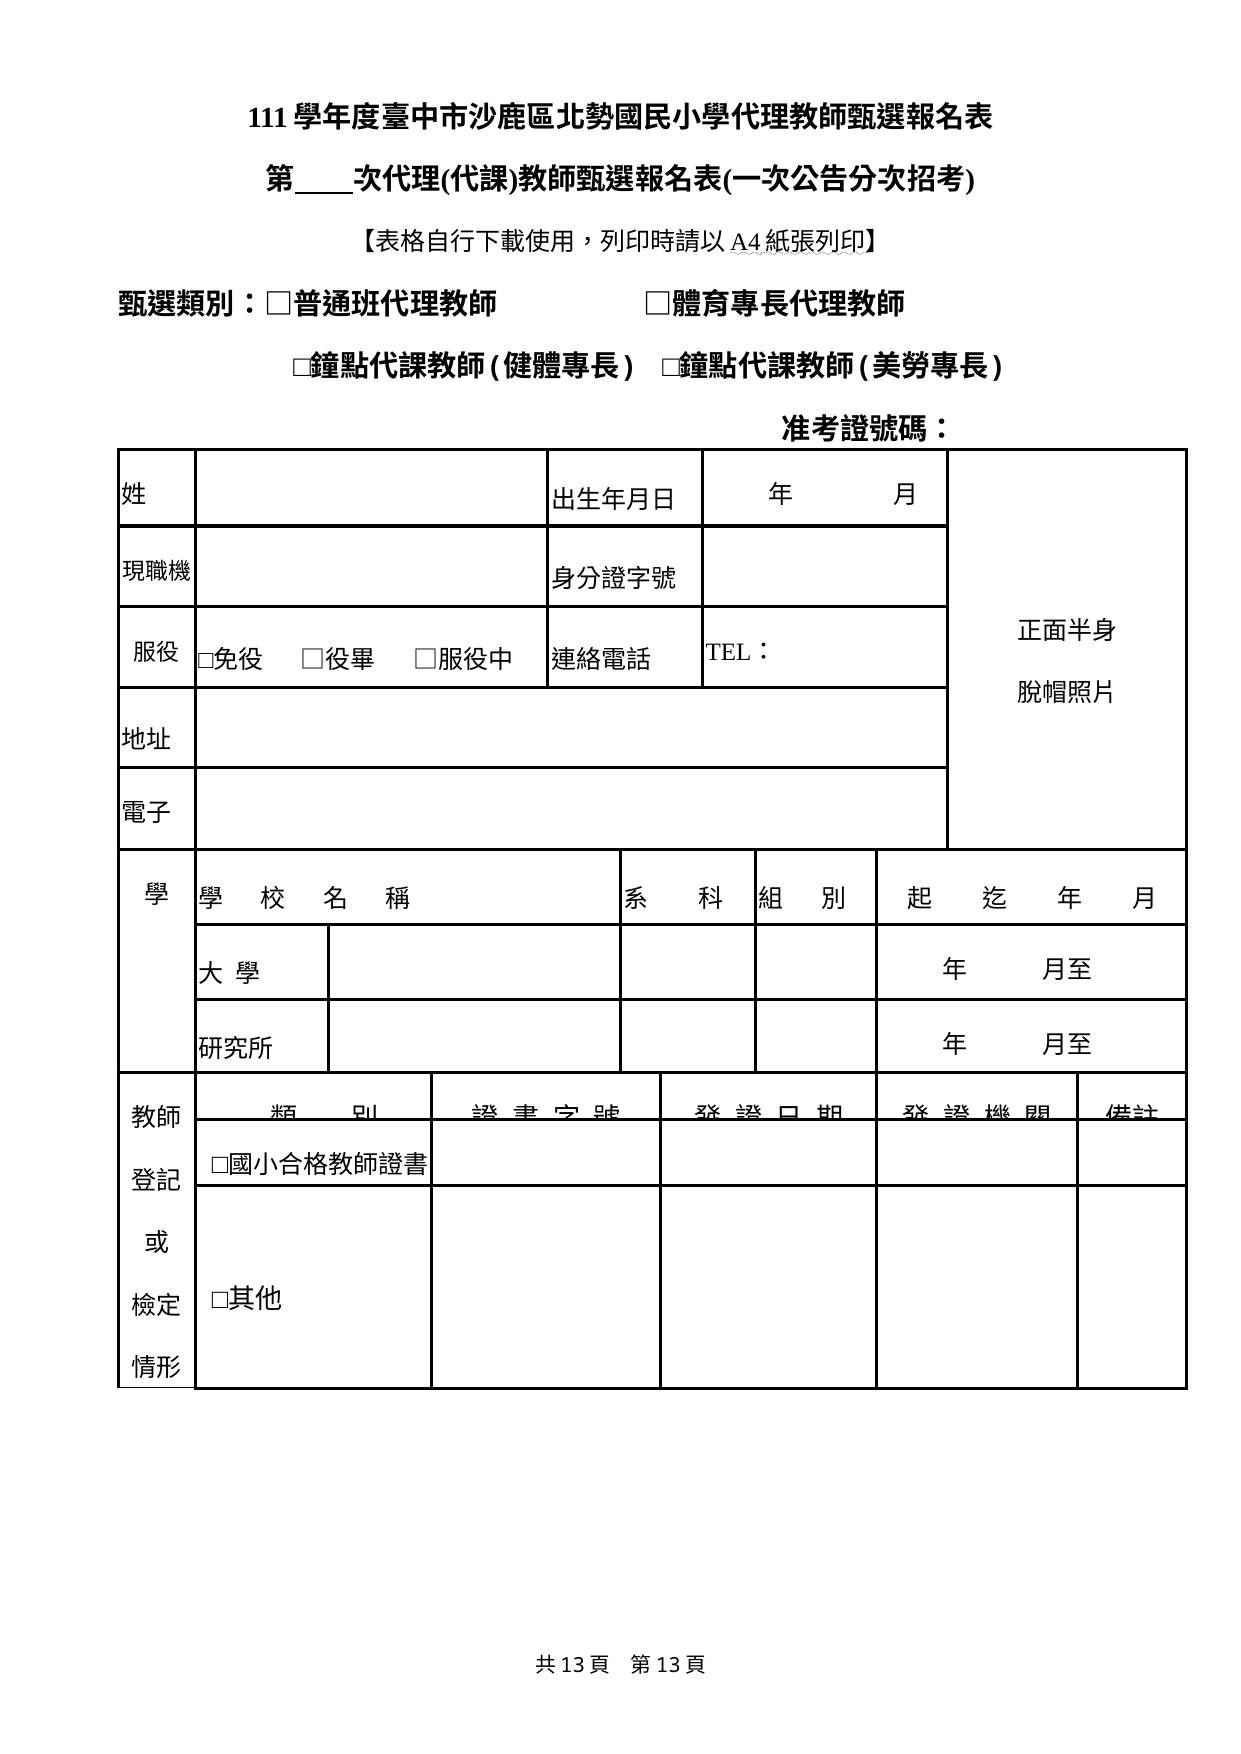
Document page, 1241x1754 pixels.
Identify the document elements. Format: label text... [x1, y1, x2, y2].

table_cell [197, 528, 546, 605]
table_cell □免役 □役畢 □服役中 [197, 608, 546, 686]
table_cell 教師登記或 檢定情形 [120, 1074, 194, 1387]
table_header [197, 451, 546, 524]
table_cell [757, 926, 875, 998]
table_cell 電子郵件 [120, 769, 194, 848]
table_cell 發 證 機 關 [878, 1074, 1076, 1118]
table_cell □其他 [197, 1187, 430, 1387]
table_cell [622, 1001, 754, 1071]
table_cell [330, 926, 619, 998]
table_cell [433, 1121, 659, 1183]
table_cell 連絡電話 [549, 608, 701, 686]
table_header 姓 名 [120, 451, 194, 524]
table_cell [757, 1001, 875, 1071]
table_cell 發 證 日 期 [662, 1074, 875, 1118]
table_cell [622, 926, 754, 998]
table_cell [197, 769, 946, 848]
table_cell 研究所 [197, 1001, 327, 1071]
table_header 出生年月日 [549, 451, 701, 524]
table_cell □國小合格教師證書 [197, 1121, 430, 1183]
table_cell 服役 情形 [120, 608, 194, 686]
table_cell TEL： 手機： [704, 608, 946, 686]
table_cell [662, 1121, 875, 1183]
text 111學年度臺中市沙鹿區北勢國民小學代理教師甄選報名表 [118, 73, 1122, 135]
text 第 次代理(代課)教師甄選報名表(一次公告分次招考) [118, 135, 1122, 198]
table_cell [878, 1187, 1076, 1387]
table_cell 學 歷 [120, 851, 194, 1071]
text 准考證號碼： [118, 385, 1122, 448]
text 甄選類別：□普通班代理教師 □體育專長代理教師 [118, 260, 1122, 323]
text □鐘點代課教師(健體專長) □鐘點代課教師(美勞專長) [118, 323, 1122, 385]
table_cell [1079, 1187, 1185, 1387]
table_header 年 月 日 [704, 451, 946, 524]
table_cell 備註 [1079, 1074, 1185, 1118]
table_cell 學 校 名 稱 [197, 851, 619, 922]
table_cell 地址 [120, 689, 194, 766]
table_cell 年 月至 年 月 [878, 926, 1185, 998]
table_cell [433, 1187, 659, 1387]
table_cell [662, 1187, 875, 1387]
table_cell [1079, 1121, 1185, 1183]
table_cell 組 別 [757, 851, 875, 922]
table_cell [197, 689, 946, 766]
table_cell 起 迄 年 月 [878, 851, 1185, 922]
text 【表格自行下載使用，列印時請以A4紙張列印】 [118, 198, 1122, 260]
table_cell 現職機關學校 [120, 528, 194, 605]
table_cell 大 學 [197, 926, 327, 998]
table_cell [330, 1001, 619, 1071]
table_cell 類 別 [197, 1074, 430, 1118]
table_cell 身分證字號 [549, 528, 701, 605]
table_cell [704, 528, 946, 605]
table_header 正面半身 脫帽照片 [949, 451, 1185, 848]
table_cell [878, 1121, 1076, 1183]
table_cell 年 月至 年 月 [878, 1001, 1185, 1071]
table_cell 證 書 字 號 [433, 1074, 659, 1118]
table_cell 系 科 [622, 851, 754, 922]
